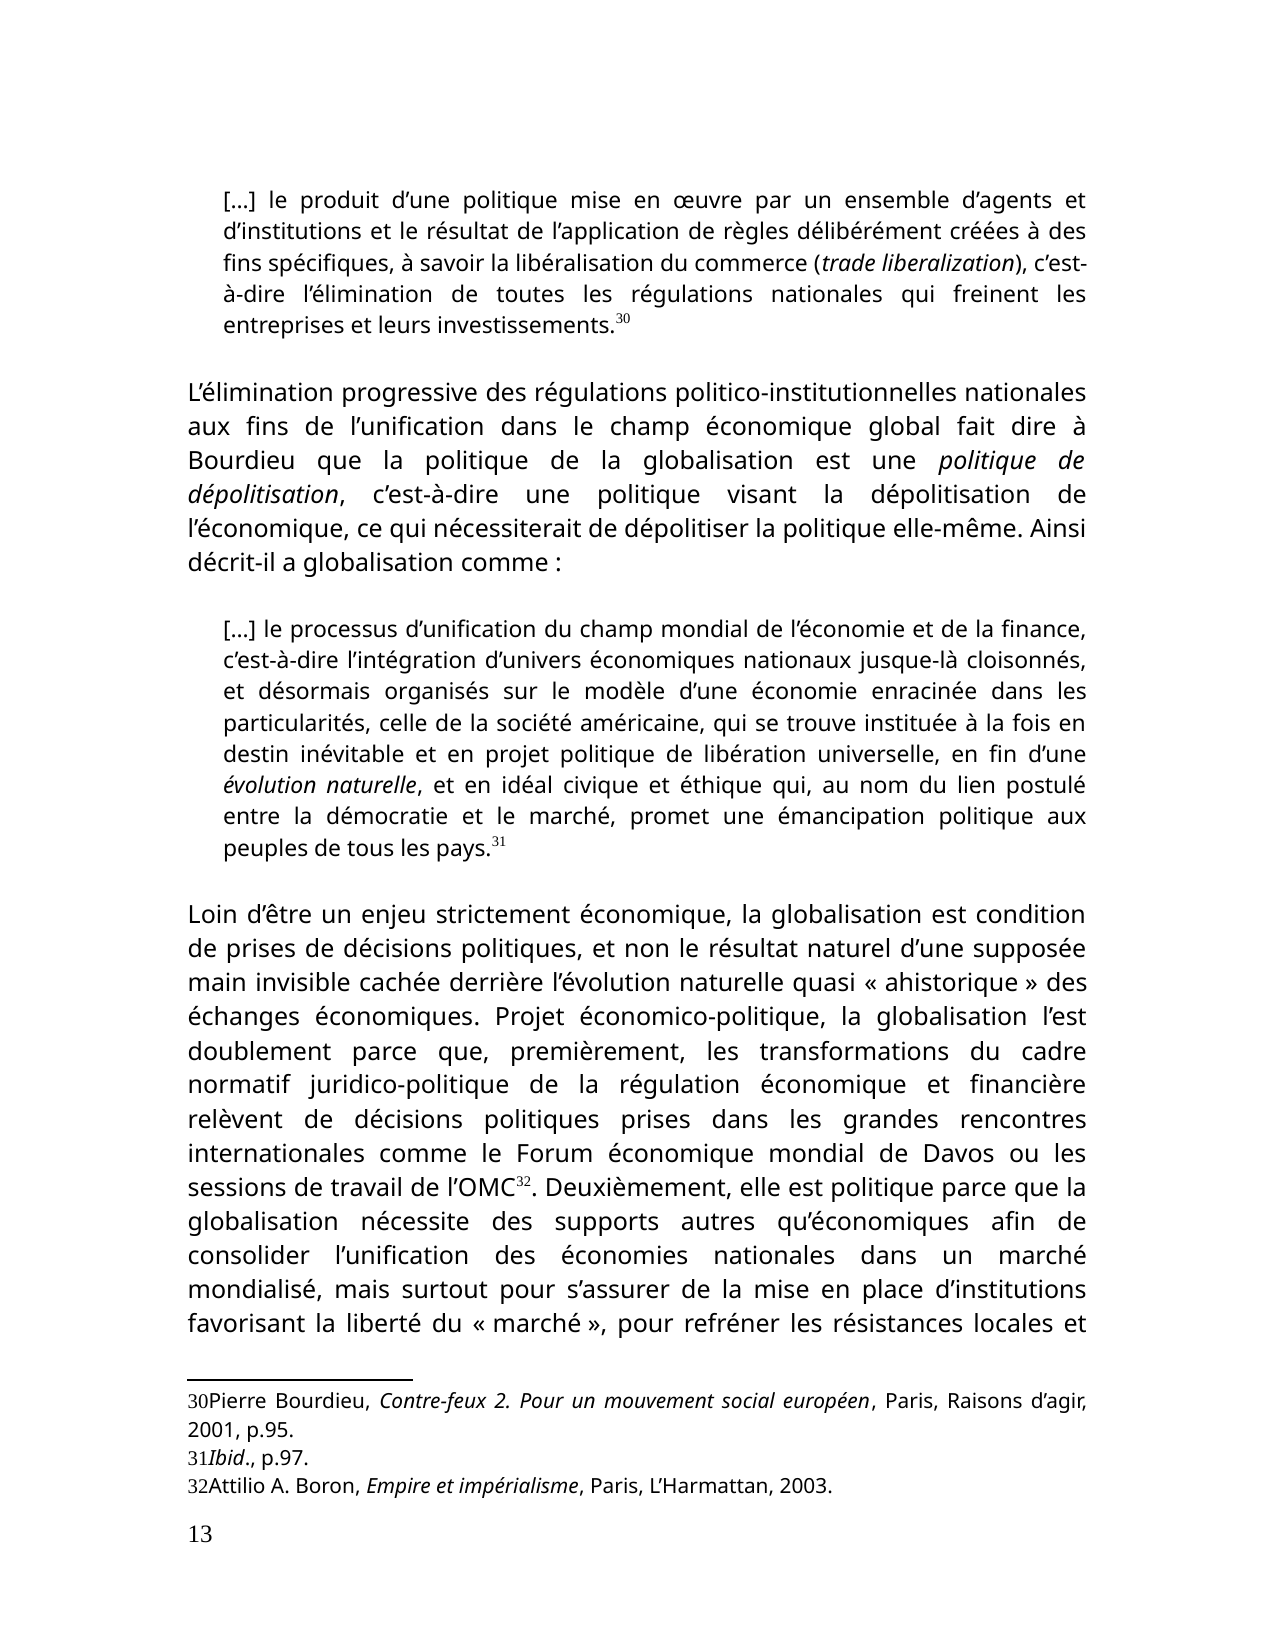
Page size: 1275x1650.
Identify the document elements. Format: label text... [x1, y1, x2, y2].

text Attilio A. Boron, Empire et impérialisme, Paris, L’Harmattan, 2003. [187, 1472, 1087, 1500]
text Loin d’être un enjeu strictement économique, la globalisation est condition de prises de décisions politiques, et non le résultat naturel d’une supposée main invisible cachée derrière l’évolution naturelle quasi « ahistorique » des échanges économiques. Projet économico-politique, la globalisation l’est doublement parce que, premièrement, les transformations du cadre normatif juridico-politique de la régulation économique et financière relèvent de décisions politiques prises dans les grandes rencontres internationales comme le Forum économique mondial de Davos ou les sessions de travail de l’OMC. Deuxièmement, elle est politique parce que la globalisation nécessite des supports autres qu’économiques afin de consolider l’unification des économies nationales dans un marché mondialisé, mais surtout pour s’assurer de la mise en place d’institutions favorisant la liberté du « marché », pour refréner les résistances locales et [187, 897, 1087, 1340]
text L’élimination progressive des régulations politico-institutionnelles nationales aux fins de l’unification dans le champ économique global fait dire à Bourdieu que la politique de la globalisation est une politique de dépolitisation, c’est-à-dire une politique visant la dépolitisation de l’économique, ce qui nécessiterait de dépolitiser la politique elle-même. Ainsi décrit-il a globalisation comme : [187, 374, 1087, 579]
text Ibid., p.97. [187, 1443, 1087, 1472]
text […] le processus d’unification du champ mondial de l’économie et de la finance, c’est-à-dire l’intégration d’univers économiques nationaux jusque-là cloisonnés, et désormais organisés sur le modèle d’une économie enracinée dans les particularités, celle de la société américaine, qui se trouve instituée à la fois en destin inévitable et en projet politique de libération universelle, en fin d’une évolution naturelle, et en idéal civique et éthique qui, au nom du lien postulé entre la démocratie et le marché, promet une émancipation politique aux peuples de tous les pays. [223, 613, 1087, 863]
text […] le produit d’une politique mise en œuvre par un ensemble d’agents et d’institutions et le résultat de l’application de règles délibérément créées à des fins spécifiques, à savoir la libéralisation du commerce (trade liberalization), c’est-à-dire l’élimination de toutes les régulations nationales qui freinent les entreprises et leurs investissements. [223, 184, 1087, 340]
text Pierre Bourdieu, Contre-feux 2. Pour un mouvement social européen, Paris, Raisons d’agir, 2001, p.95. [187, 1386, 1087, 1443]
